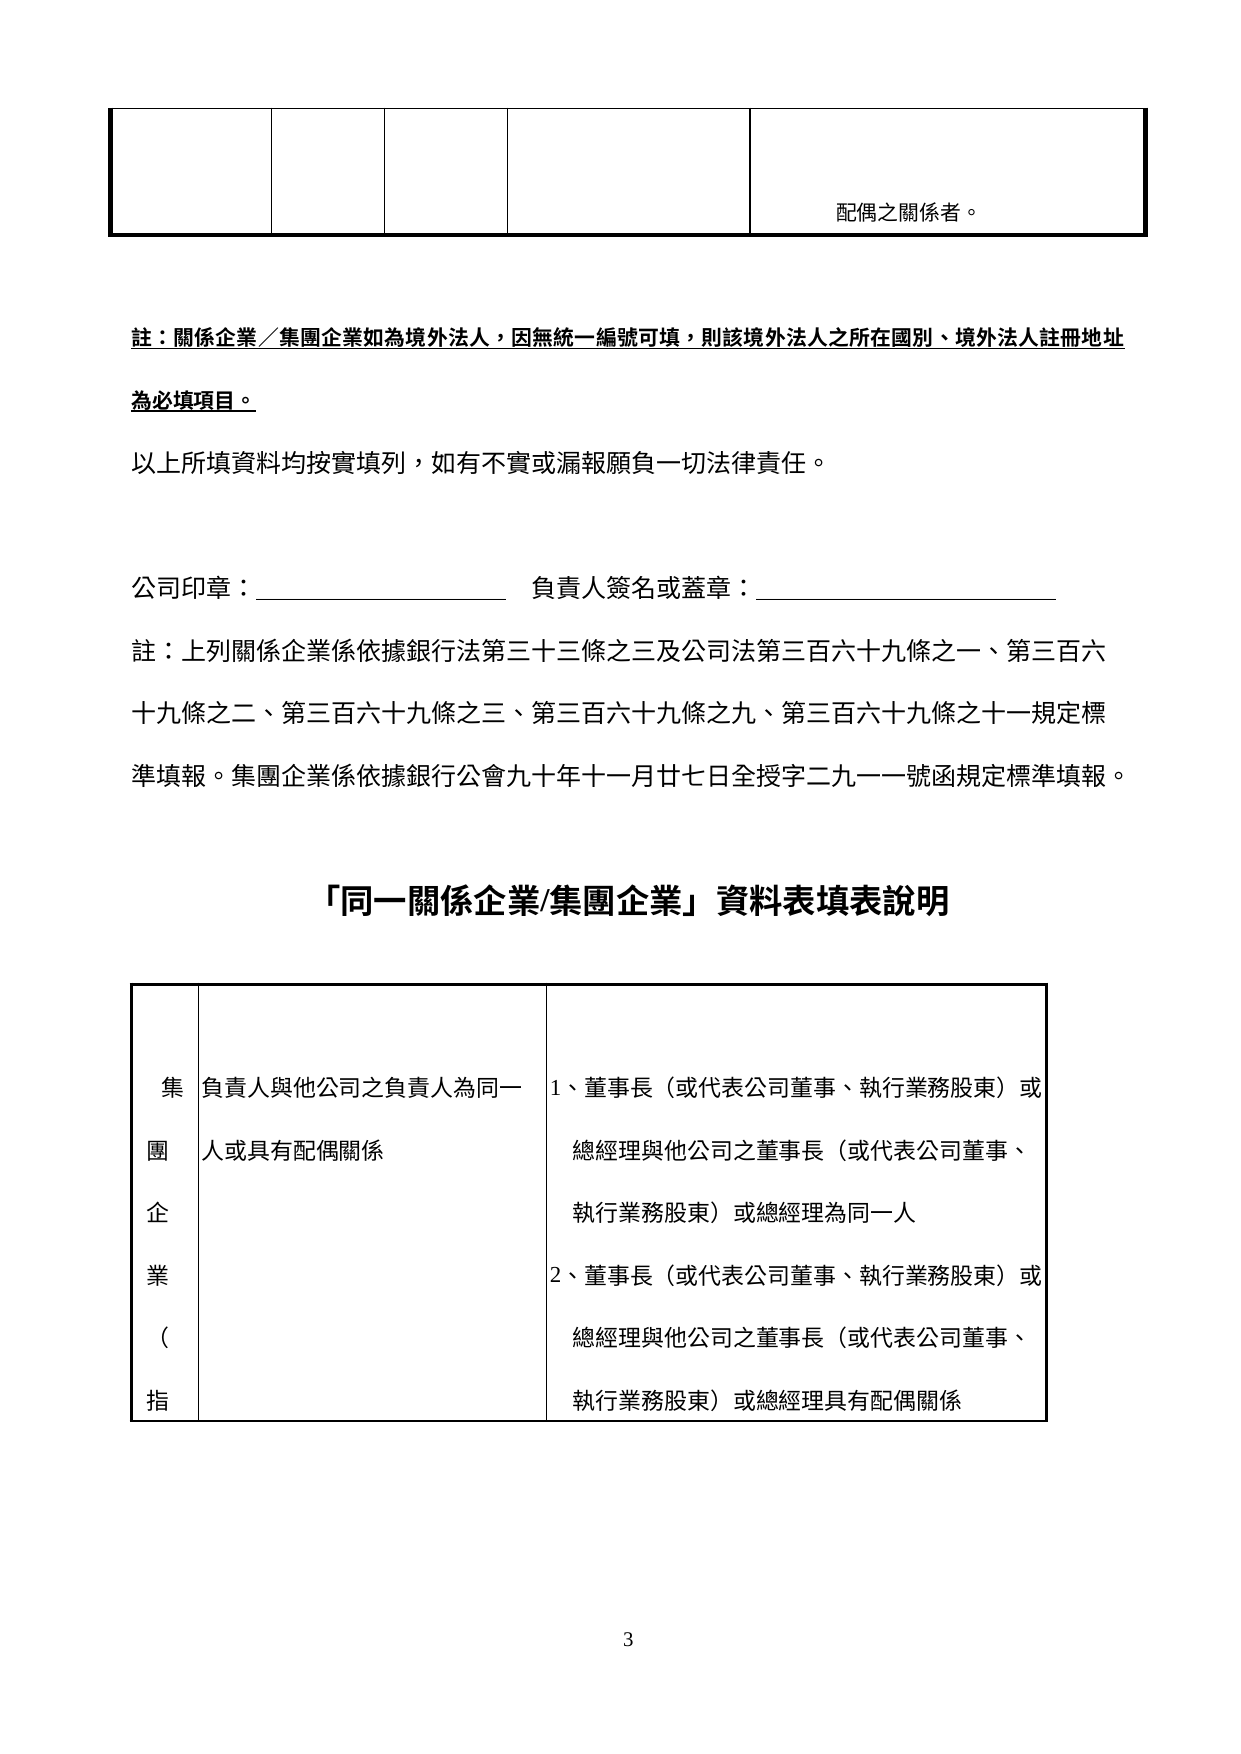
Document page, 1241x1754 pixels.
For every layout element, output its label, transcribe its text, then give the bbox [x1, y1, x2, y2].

table_cell [508, 109, 749, 233]
text 註：關係企業／集團企業如為境外法人，因無統一編號可填，則該境外法人之所在國別、境外法人註冊地址 [131, 295, 1125, 348]
table_cell [385, 109, 507, 233]
text 註：上列關係企業係依據銀行法第三十三條之三及公司法第三百六十九條之一、第三百六十九條之二、第三百六十九條之三、第三百六十九條之九、第三百六十九條之十一規定標準填報。集團企業係依據銀行公會九十年十一月廿七日全授字二九一一號函規定標準填報。 [131, 608, 1125, 795]
text 為必填項目。 [131, 349, 1125, 420]
table_header 負責人與他公司之負責人為同一人或具有配偶關係 [199, 986, 546, 1420]
table_cell [272, 109, 384, 233]
text 以上所填資料均按實填列，如有不實或漏報願負一切法律責任。 [131, 420, 1125, 483]
text 「同一關係企業/集團企業」資料表填表說明 [131, 858, 1125, 920]
table_header 1、董事長（或代表公司董事、執行業務股東）或總經理與他公司之董事長（或代表公司董事、執行業務股東）或總經理為同一人 2、董事長（或代表公司董事、執行業務股東）或總經理與他公司之董事長（或代表公司董事、執行業務股東）或總經理具有配偶關係 [547, 986, 1045, 1420]
table_header 集團企業（指 [133, 986, 198, 1420]
table_cell [113, 109, 271, 233]
text 公司印章：＿＿＿＿＿＿＿＿＿＿ 負責人簽名或蓋章：＿＿＿＿＿＿＿＿＿＿＿＿ [131, 545, 1125, 608]
table_cell 配偶之關係者。 [751, 109, 1143, 233]
